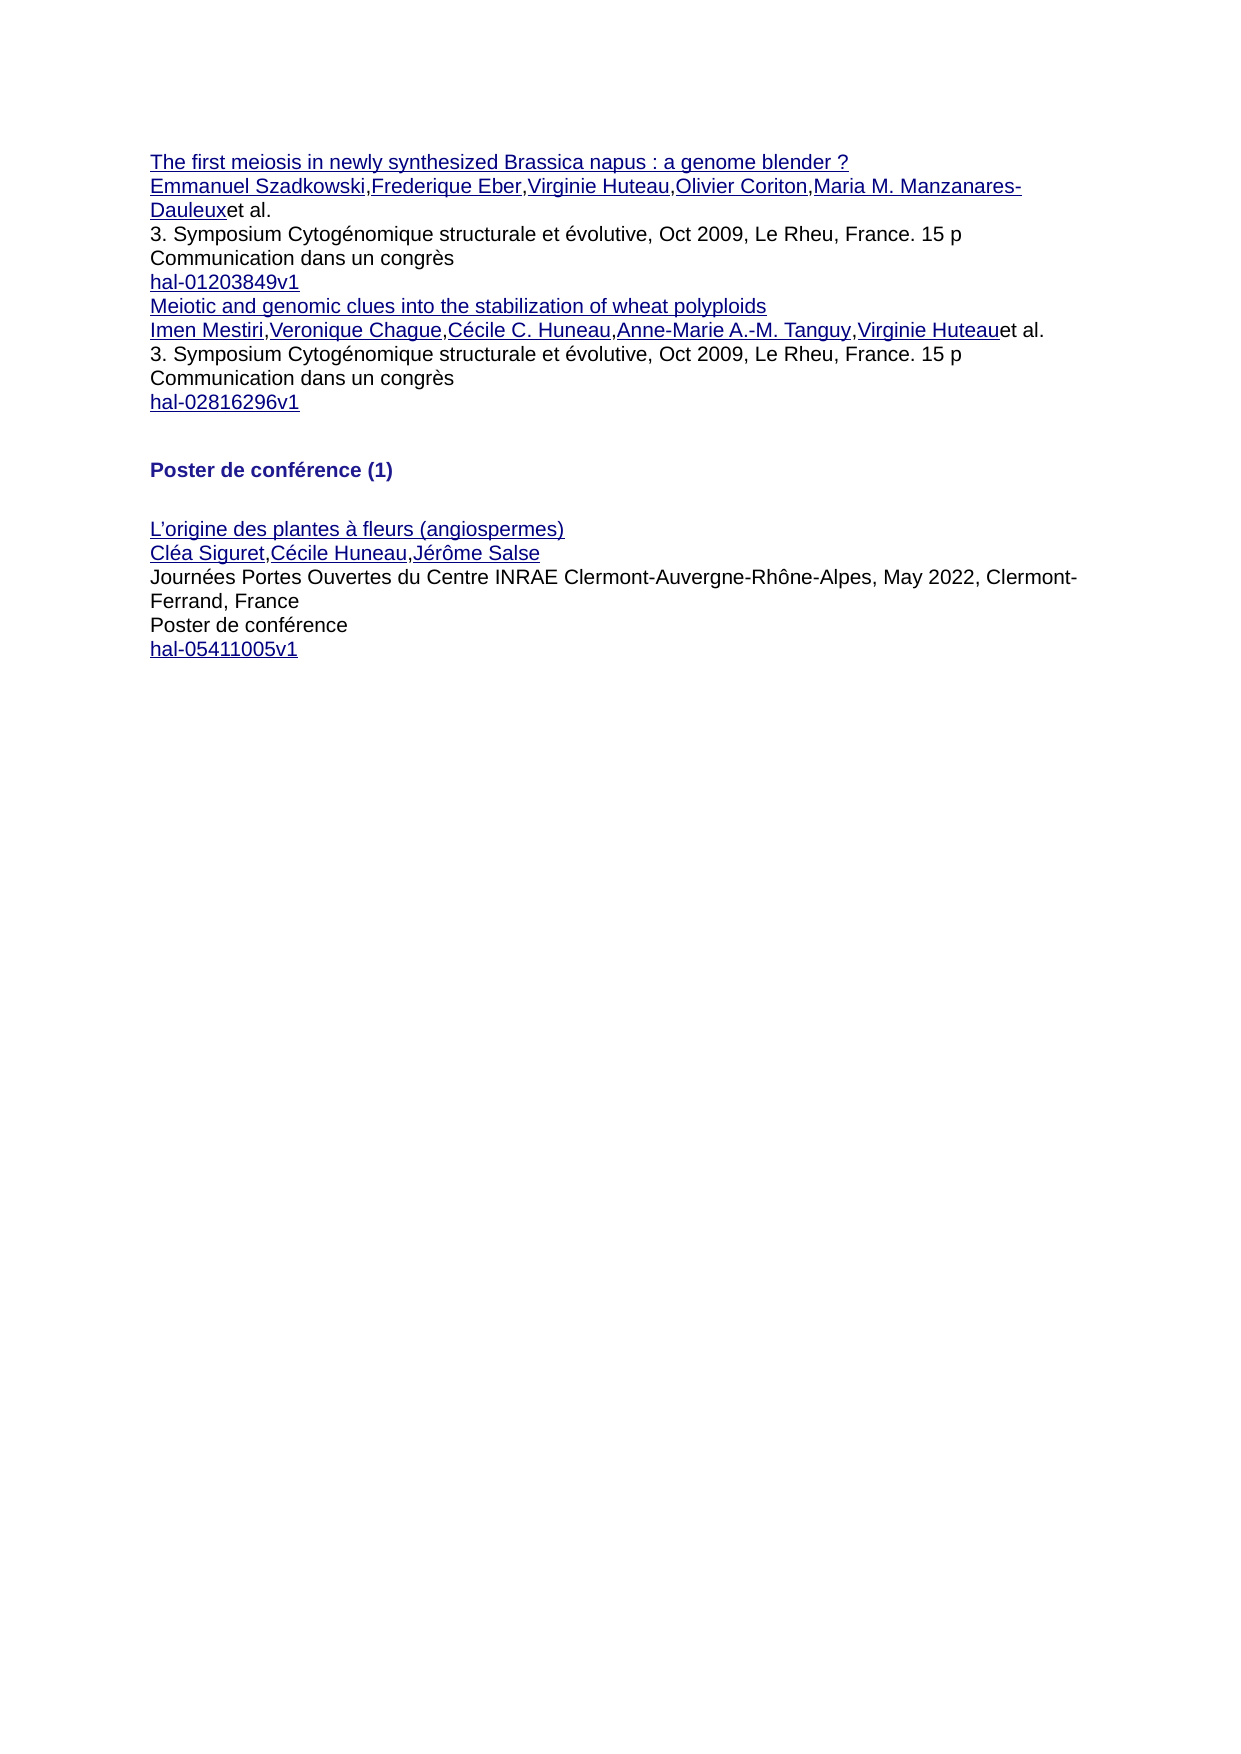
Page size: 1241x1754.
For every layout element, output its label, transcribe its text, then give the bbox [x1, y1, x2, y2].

table_header The first meiosis in newly synthesized Brassica napus : a genome blender ? Emmanuel Szadkowski,Frederique Eber,Virginie Huteau,Olivier Coriton,Maria M. Manzanares-Dauleuxet al. 3. Symposium Cytogénomique structurale et évolutive, Oct 2009, Le Rheu, France. 15 p Communication dans un congrès hal-01203849v1 [150, 150, 1090, 294]
table_header L’origine des plantes à fleurs (angiospermes) Cléa Siguret,Cécile Huneau,Jérôme Salse Journées Portes Ouvertes du Centre INRAE Clermont-Auvergne-Rhône-Alpes, May 2022, Clermont- Ferrand, France Poster de conférence hal-05411005v1 [150, 517, 1090, 660]
subtitle Poster de conférence (1) [150, 458, 1090, 482]
table_cell Meiotic and genomic clues into the stabilization of wheat polyploids Imen Mestiri,Veronique Chague,Cécile C. Huneau,Anne-Marie A.-M. Tanguy,Virginie Huteauet al. 3. Symposium Cytogénomique structurale et évolutive, Oct 2009, Le Rheu, France. 15 p Communication dans un congrès hal-02816296v1 [150, 294, 1090, 413]
